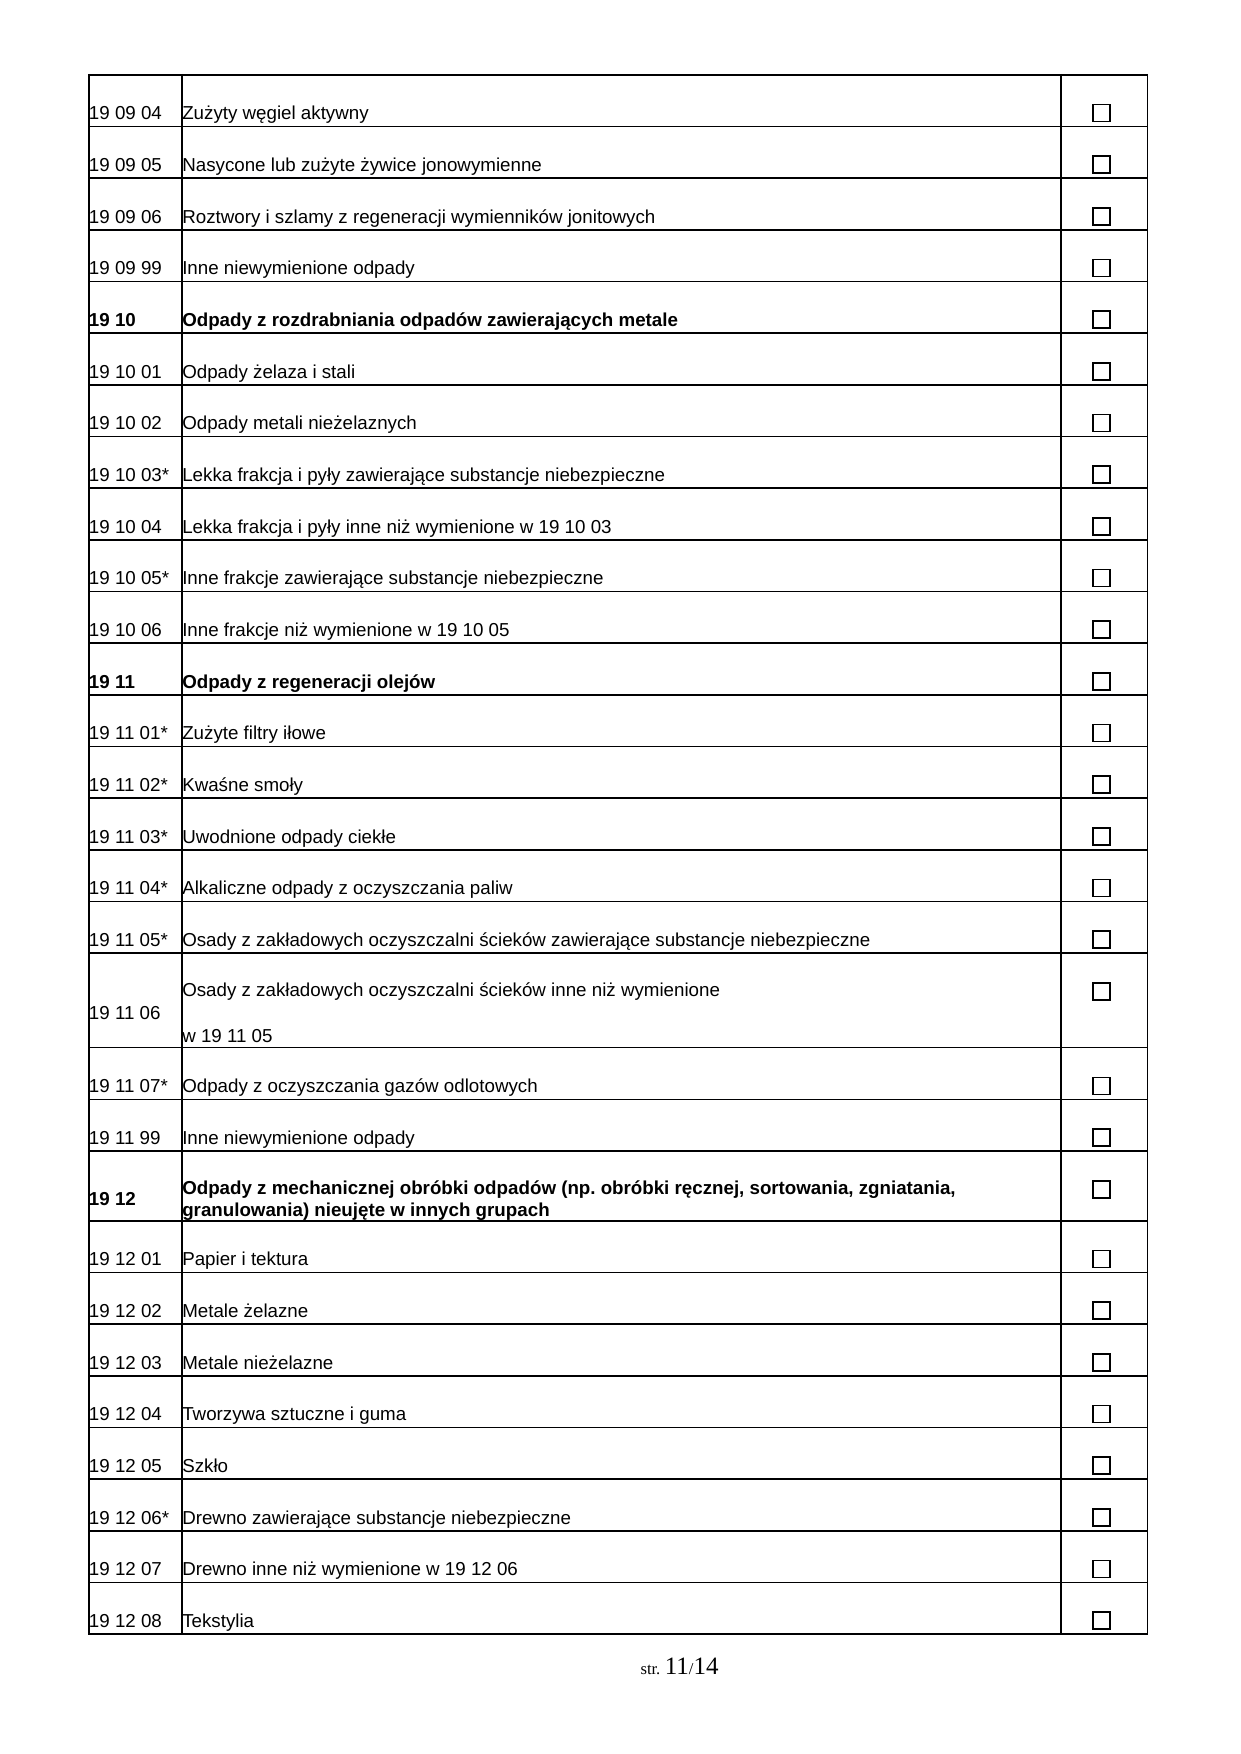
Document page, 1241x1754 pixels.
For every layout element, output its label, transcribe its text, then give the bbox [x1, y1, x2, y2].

table_cell 19 10 04 [90, 489, 181, 539]
table_cell 19 09 99 [90, 231, 181, 281]
table_cell 19 12 07 [90, 1532, 181, 1582]
table_cell [1062, 386, 1147, 436]
table_cell 19 11 99 [90, 1100, 181, 1150]
table_cell Uwodnione odpady ciekłe [183, 799, 1060, 849]
table_cell 19 10 05* [90, 541, 181, 591]
table_cell [1062, 644, 1147, 694]
table_cell [1062, 1428, 1147, 1478]
table_cell [1062, 1480, 1147, 1530]
table_cell Tekstylia [183, 1583, 1060, 1633]
table_cell [1062, 231, 1147, 281]
table_cell [1062, 1048, 1147, 1098]
table_cell Odpady metali nieżelaznych [183, 386, 1060, 436]
table_cell [1062, 747, 1147, 797]
table_cell [1062, 1222, 1147, 1272]
table_cell Tworzywa sztuczne i guma [183, 1377, 1060, 1427]
table_cell 19 10 06 [90, 592, 181, 642]
table_cell 19 12 06* [90, 1480, 181, 1530]
table_cell Szkło [183, 1428, 1060, 1478]
table_cell 19 09 06 [90, 179, 181, 229]
table_cell Inne niewymienione odpady [183, 231, 1060, 281]
table_cell 19 10 01 [90, 334, 181, 384]
table_cell [1062, 1100, 1147, 1150]
table_cell [1062, 489, 1147, 539]
table_cell Drewno inne niż wymienione w 19 12 06 [183, 1532, 1060, 1582]
table_cell [1062, 954, 1147, 1047]
table_cell [1062, 127, 1147, 177]
table_cell [1062, 334, 1147, 384]
table_cell [1062, 851, 1147, 901]
table_cell [1062, 1532, 1147, 1582]
table_cell Zużyty węgiel aktywny [183, 76, 1060, 126]
table_cell [1062, 1583, 1147, 1633]
table_cell Odpady z oczyszczania gazów odlotowych [183, 1048, 1060, 1098]
table_cell 19 11 01* [90, 696, 181, 746]
table_cell Roztwory i szlamy z regeneracji wymienników jonitowych [183, 179, 1060, 229]
table_cell Lekka frakcja i pyły zawierające substancje niebezpieczne [183, 437, 1060, 487]
table_cell Osady z zakładowych oczyszczalni ścieków inne niż wymienione w 19 11 05 [183, 954, 1060, 1047]
table_cell 19 11 05* [90, 902, 181, 952]
table_cell Inne niewymienione odpady [183, 1100, 1060, 1150]
table_cell 19 12 [90, 1152, 181, 1220]
table_cell [1062, 179, 1147, 229]
table_cell Osady z zakładowych oczyszczalni ścieków zawierające substancje niebezpieczne [183, 902, 1060, 952]
table_cell [1062, 902, 1147, 952]
table_cell [1062, 282, 1147, 332]
table_cell 19 12 03 [90, 1325, 181, 1375]
table_cell Odpady żelaza i stali [183, 334, 1060, 384]
table_cell [1062, 592, 1147, 642]
table_cell 19 09 05 [90, 127, 181, 177]
table_cell 19 11 02* [90, 747, 181, 797]
table_cell Inne frakcje niż wymienione w 19 10 05 [183, 592, 1060, 642]
table_cell Kwaśne smoły [183, 747, 1060, 797]
table_cell [1062, 1325, 1147, 1375]
table_cell 19 11 04* [90, 851, 181, 901]
table_cell [1062, 1152, 1147, 1220]
table_cell 19 12 02 [90, 1273, 181, 1323]
table_cell 19 11 03* [90, 799, 181, 849]
table_cell 19 12 05 [90, 1428, 181, 1478]
table_cell 19 11 [90, 644, 181, 694]
table_cell 19 11 06 [90, 954, 181, 1047]
table_cell Metale żelazne [183, 1273, 1060, 1323]
table_cell Drewno zawierające substancje niebezpieczne [183, 1480, 1060, 1530]
table_cell 19 12 08 [90, 1583, 181, 1633]
table_cell [1062, 437, 1147, 487]
table_cell Zużyte filtry iłowe [183, 696, 1060, 746]
table_cell [1062, 1273, 1147, 1323]
table_cell [1062, 696, 1147, 746]
table_cell 19 09 04 [90, 76, 181, 126]
table_cell [1062, 76, 1147, 126]
table_cell Odpady z rozdrabniania odpadów zawierających metale [183, 282, 1060, 332]
table_cell Odpady z regeneracji olejów [183, 644, 1060, 694]
table_cell 19 12 01 [90, 1222, 181, 1272]
table_cell [1062, 541, 1147, 591]
table_cell Inne frakcje zawierające substancje niebezpieczne [183, 541, 1060, 591]
table_cell Papier i tektura [183, 1222, 1060, 1272]
table_cell Lekka frakcja i pyły inne niż wymienione w 19 10 03 [183, 489, 1060, 539]
table_cell 19 10 03* [90, 437, 181, 487]
table_cell 19 10 [90, 282, 181, 332]
table_cell Nasycone lub zużyte żywice jonowymienne [183, 127, 1060, 177]
table_cell Metale nieżelazne [183, 1325, 1060, 1375]
table_cell [1062, 1377, 1147, 1427]
table_cell [1062, 799, 1147, 849]
table_cell 19 12 04 [90, 1377, 181, 1427]
table_cell Odpady z mechanicznej obróbki odpadów (np. obróbki ręcznej, sortowania, zgniatania, granulowania) nieujęte w innych grupach [183, 1152, 1060, 1220]
table_cell Alkaliczne odpady z oczyszczania paliw [183, 851, 1060, 901]
table_cell 19 11 07* [90, 1048, 181, 1098]
table_cell 19 10 02 [90, 386, 181, 436]
